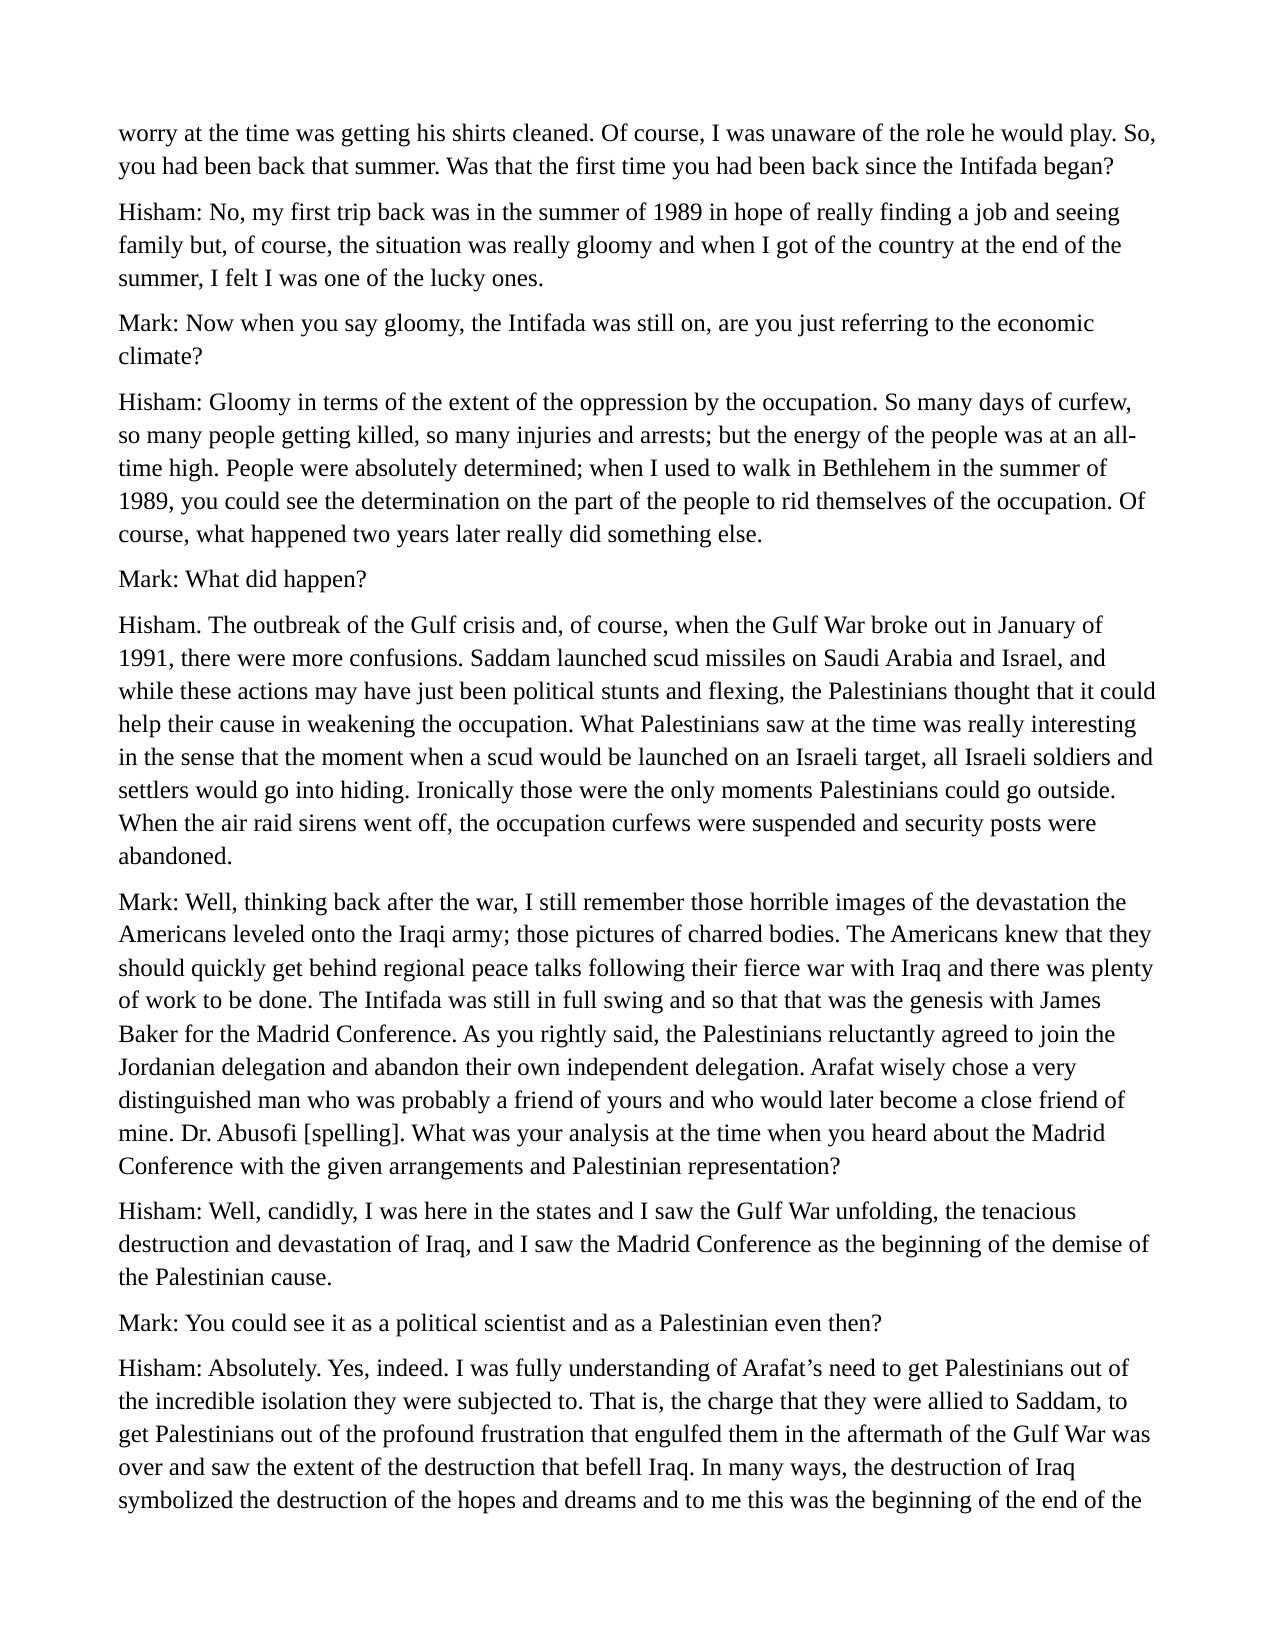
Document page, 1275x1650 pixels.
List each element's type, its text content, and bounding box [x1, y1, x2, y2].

text Hisham. The outbreak of the Gulf crisis and, of course, when the Gulf War broke out in January of 1991, there were more confusions. Saddam launched scud missiles on Saudi Arabia and Israel, and while these actions may have just been political stunts and flexing, the Palestinians thought that it could help their cause in weakening the occupation. What Palestinians saw at the time was really interesting in the sense that the moment when a scud would be launched on an Israeli target, all Israeli soldiers and settlers would go into hiding. Ironically those were the only moments Palestinians could go outside. When the air raid sirens went off, the occupation curfews were suspended and security posts were abandoned. [118, 610, 1157, 870]
text Mark: You could see it as a political scientist and as a Palestinian even then? [118, 1308, 1157, 1337]
text Hisham: Absolutely. Yes, indeed. I was fully understanding of Arafat’s need to get Palestinians out of the incredible isolation they were subjected to. That is, the charge that they were allied to Saddam, to get Palestinians out of the profound frustration that engulfed them in the aftermath of the Gulf War was over and saw the extent of the destruction that befell Iraq. In many ways, the destruction of Iraq symbolized the destruction of the hopes and dreams and to me this was the beginning of the end of the [118, 1353, 1157, 1514]
text Hisham: Gloomy in terms of the extent of the oppression by the occupation. So many days of curfew, so many people getting killed, so many injuries and arrests; but the energy of the people was at an all-time high. People were absolutely determined; when I used to walk in Bethlehem in the summer of 1989, you could see the determination on the part of the people to rid themselves of the occupation. Of course, what happened two years later really did something else. [118, 387, 1157, 548]
text Mark: Now when you say gloomy, the Intifada was still on, are you just referring to the economic climate? [118, 308, 1157, 370]
text Hisham: Well, candidly, I was here in the states and I saw the Gulf War unfolding, the tenacious destruction and devastation of Iraq, and I saw the Madrid Conference as the beginning of the demise of the Palestinian cause. [118, 1196, 1157, 1291]
text Mark: What did happen? [118, 564, 1157, 593]
text worry at the time was getting his shirts cleaned. Of course, I was unaware of the role he would play. So, you had been back that summer. Was that the first time you had been back since the Intifada began? [118, 118, 1157, 180]
text Hisham: No, my first trip back was in the summer of 1989 in hope of really finding a job and seeing family but, of course, the situation was really gloomy and when I got of the country at the end of the summer, I felt I was one of the lucky ones. [118, 197, 1157, 291]
text Mark: Well, thinking back after the war, I still remember those horrible images of the devastation the Americans leveled onto the Iraqi army; those pictures of charred bodies. The Americans knew that they should quickly get behind regional peace talks following their fierce war with Iraq and there was plenty of work to be done. The Intifada was still in full swing and so that that was the genesis with James Baker for the Madrid Conference. As you rightly said, the Palestinians reluctantly agreed to join the Jordanian delegation and abandon their own independent delegation. Arafat wisely chose a very distinguished man who was probably a friend of yours and who would later become a close friend of mine. Dr. Abusofi [spelling]. What was your analysis at the time when you heard about the Madrid Conference with the given arrangements and Palestinian representation? [118, 887, 1157, 1179]
